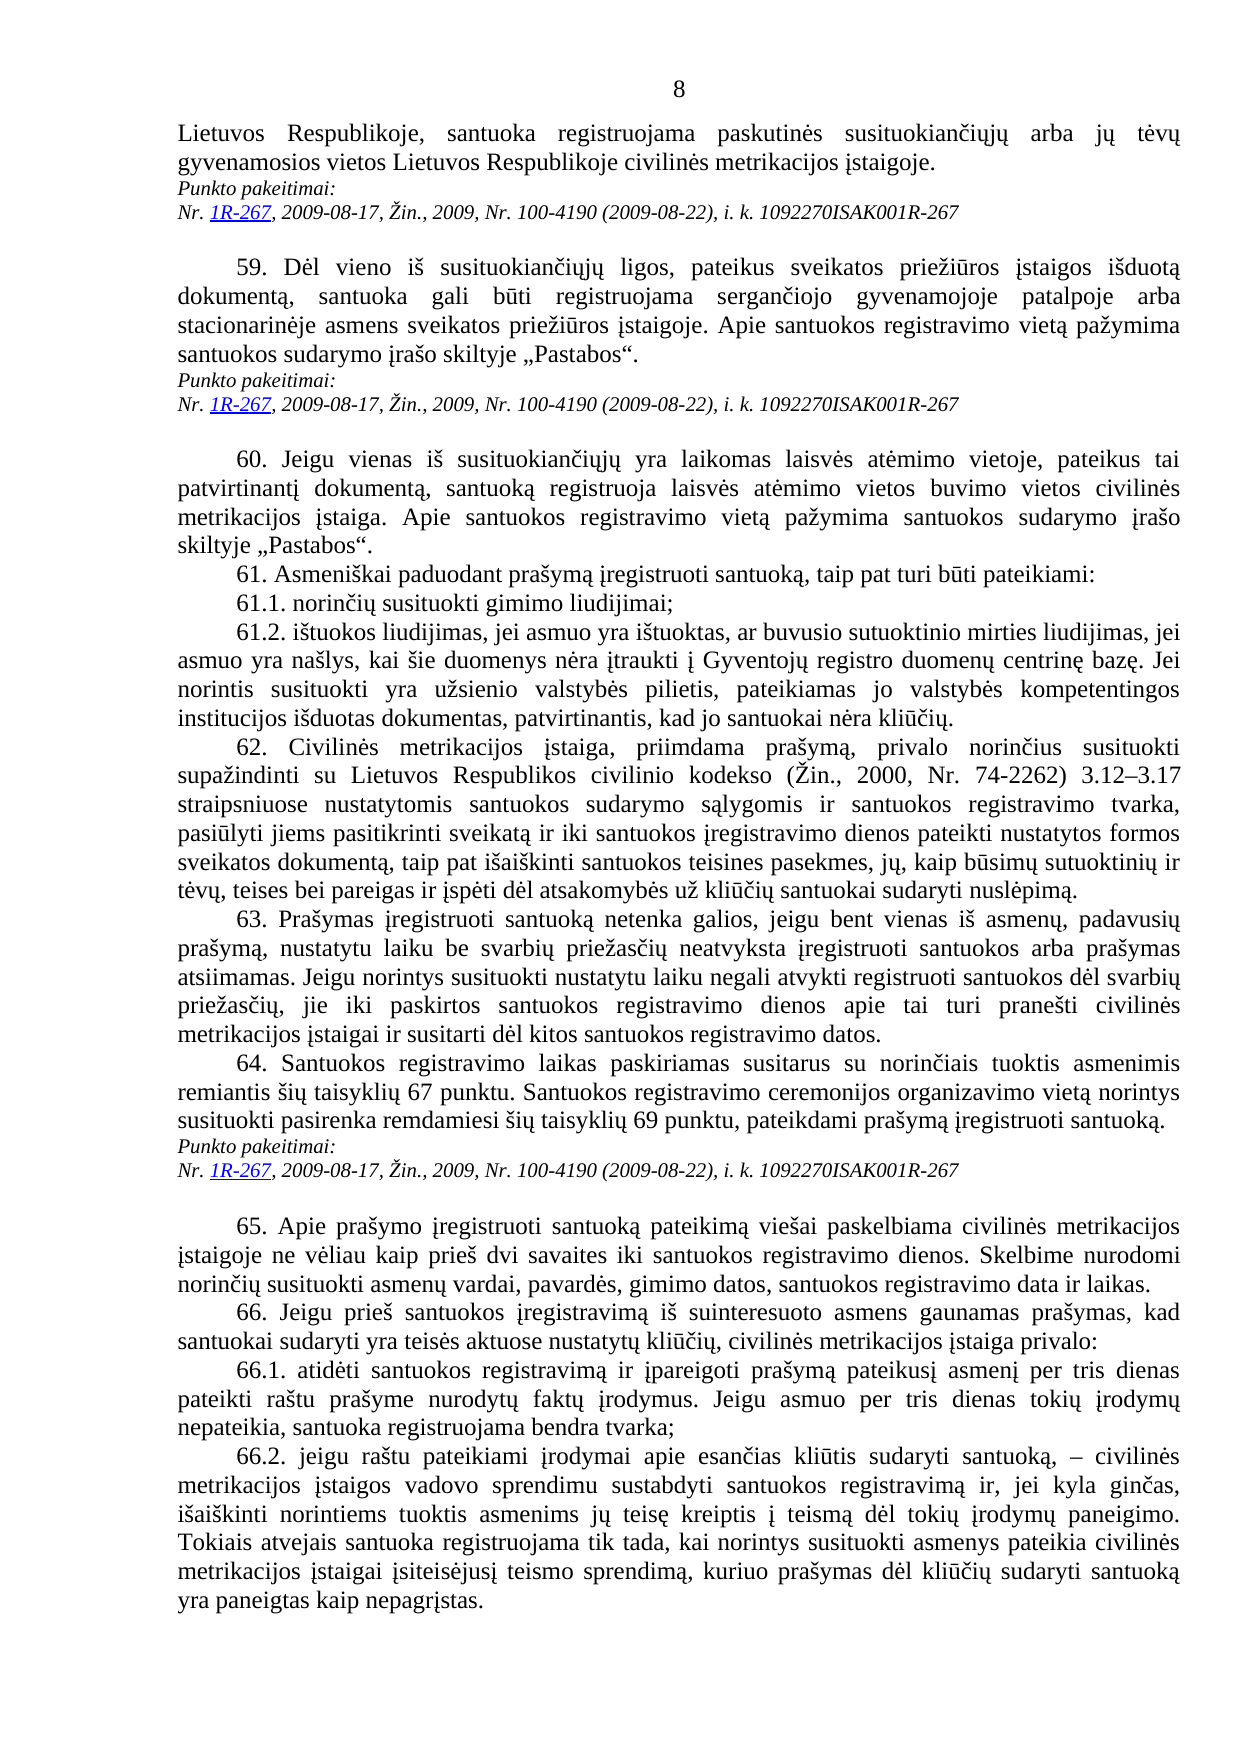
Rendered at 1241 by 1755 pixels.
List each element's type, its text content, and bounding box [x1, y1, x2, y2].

text Punkto pakeitimai: [177, 176, 1181, 200]
text 61.2. ištuokos liudijimas, jei asmuo yra ištuoktas, ar buvusio sutuoktinio mirties liudijimas, jei asmuo yra našlys, kai šie duomenys nėra įtraukti į Gyventojų registro duomenų centrinę bazę. Jei norintis susituokti yra užsienio valstybės pilietis, pateikiamas jo valstybės kompetentingos institucijos išduotas dokumentas, patvirtinantis, kad jo santuokai nėra kliūčių. [177, 617, 1181, 732]
text 66.1. atidėti santuokos registravimą ir įpareigoti prašymą pateikusį asmenį per tris dienas pateikti raštu prašyme nurodytų faktų įrodymus. Jeigu asmuo per tris dienas tokių įrodymų nepateikia, santuoka registruojama bendra tvarka; [177, 1355, 1181, 1441]
text Punkto pakeitimai: [177, 1134, 1181, 1158]
text 60. Jeigu vienas iš susituokiančiųjų yra laikomas laisvės atėmimo vietoje, pateikus tai patvirtinantį dokumentą, santuoką registruoja laisvės atėmimo vietos buvimo vietos civilinės metrikacijos įstaiga. Apie santuokos registravimo vietą pažymima santuokos sudarymo įrašo skiltyje „Pastabos“. [177, 444, 1181, 559]
text Nr. 1R-267, 2009-08-17, Žin., 2009, Nr. 100-4190 (2009-08-22), i. k. 1092270ISAK001R-267 [177, 200, 1181, 224]
text 62. Civilinės metrikacijos įstaiga, priimdama prašymą, privalo norinčius susituokti supažindinti su Lietuvos Respublikos civilinio kodekso (Žin., 2000, Nr. 74-2262) 3.12–3.17 straipsniuose nustatytomis santuokos sudarymo sąlygomis ir santuokos registravimo tvarka, pasiūlyti jiems pasitikrinti sveikatą ir iki santuokos įregistravimo dienos pateikti nustatytos formos sveikatos dokumentą, taip pat išaiškinti santuokos teisines pasekmes, jų, kaip būsimų sutuoktinių ir tėvų, teises bei pareigas ir įspėti dėl atsakomybės už kliūčių santuokai sudaryti nuslėpimą. [177, 732, 1181, 904]
text 63. Prašymas įregistruoti santuoką netenka galios, jeigu bent vienas iš asmenų, padavusių prašymą, nustatytu laiku be svarbių priežasčių neatvyksta įregistruoti santuokos arba prašymas atsiimamas. Jeigu norintys susituokti nustatytu laiku negali atvykti registruoti santuokos dėl svarbių priežasčių, jie iki paskirtos santuokos registravimo dienos apie tai turi pranešti civilinės metrikacijos įstaigai ir susitarti dėl kitos santuokos registravimo datos. [177, 904, 1181, 1048]
text Lietuvos Respublikoje, santuoka registruojama paskutinės susituokiančiųjų arba jų tėvų gyvenamosios vietos Lietuvos Respublikoje civilinės metrikacijos įstaigoje. [177, 118, 1181, 176]
text Nr. 1R-267, 2009-08-17, Žin., 2009, Nr. 100-4190 (2009-08-22), i. k. 1092270ISAK001R-267 [177, 1158, 1181, 1182]
text 59. Dėl vieno iš susituokiančiųjų ligos, pateikus sveikatos priežiūros įstaigos išduotą dokumentą, santuoka gali būti registruojama sergančiojo gyvenamojoje patalpoje arba stacionarinėje asmens sveikatos priežiūros įstaigoje. Apie santuokos registravimo vietą pažymima santuokos sudarymo įrašo skiltyje „Pastabos“. [177, 252, 1181, 367]
text 66.2. jeigu raštu pateikiami įrodymai apie esančias kliūtis sudaryti santuoką, – civilinės metrikacijos įstaigos vadovo sprendimu sustabdyti santuokos registravimą ir, jei kyla ginčas, išaiškinti norintiems tuoktis asmenims jų teisę kreiptis į teismą dėl tokių įrodymų paneigimo. Tokiais atvejais santuoka registruojama tik tada, kai norintys susituokti asmenys pateikia civilinės metrikacijos įstaigai įsiteisėjusį teismo sprendimą, kuriuo prašymas dėl kliūčių sudaryti santuoką yra paneigtas kaip nepagrįstas. [177, 1441, 1181, 1614]
text 61. Asmeniškai paduodant prašymą įregistruoti santuoką, taip pat turi būti pateikiami: [177, 559, 1181, 588]
text 65. Apie prašymo įregistruoti santuoką pateikimą viešai paskelbiama civilinės metrikacijos įstaigoje ne vėliau kaip prieš dvi savaites iki santuokos registravimo dienos. Skelbime nurodomi norinčių susituokti asmenų vardai, pavardės, gimimo datos, santuokos registravimo data ir laikas. [177, 1211, 1181, 1297]
text 64. Santuokos registravimo laikas paskiriamas susitarus su norinčiais tuoktis asmenimis remiantis šių taisyklių 67 punktu. Santuokos registravimo ceremonijos organizavimo vietą norintys susituokti pasirenka remdamiesi šių taisyklių 69 punktu, pateikdami prašymą įregistruoti santuoką. [177, 1048, 1181, 1134]
text 66. Jeigu prieš santuokos įregistravimą iš suinteresuoto asmens gaunamas prašymas, kad santuokai sudaryti yra teisės aktuose nustatytų kliūčių, civilinės metrikacijos įstaiga privalo: [177, 1297, 1181, 1355]
text Punkto pakeitimai: [177, 367, 1181, 392]
text Nr. 1R-267, 2009-08-17, Žin., 2009, Nr. 100-4190 (2009-08-22), i. k. 1092270ISAK001R-267 [177, 392, 1181, 416]
text 61.1. norinčių susituokti gimimo liudijimai; [177, 588, 1181, 617]
